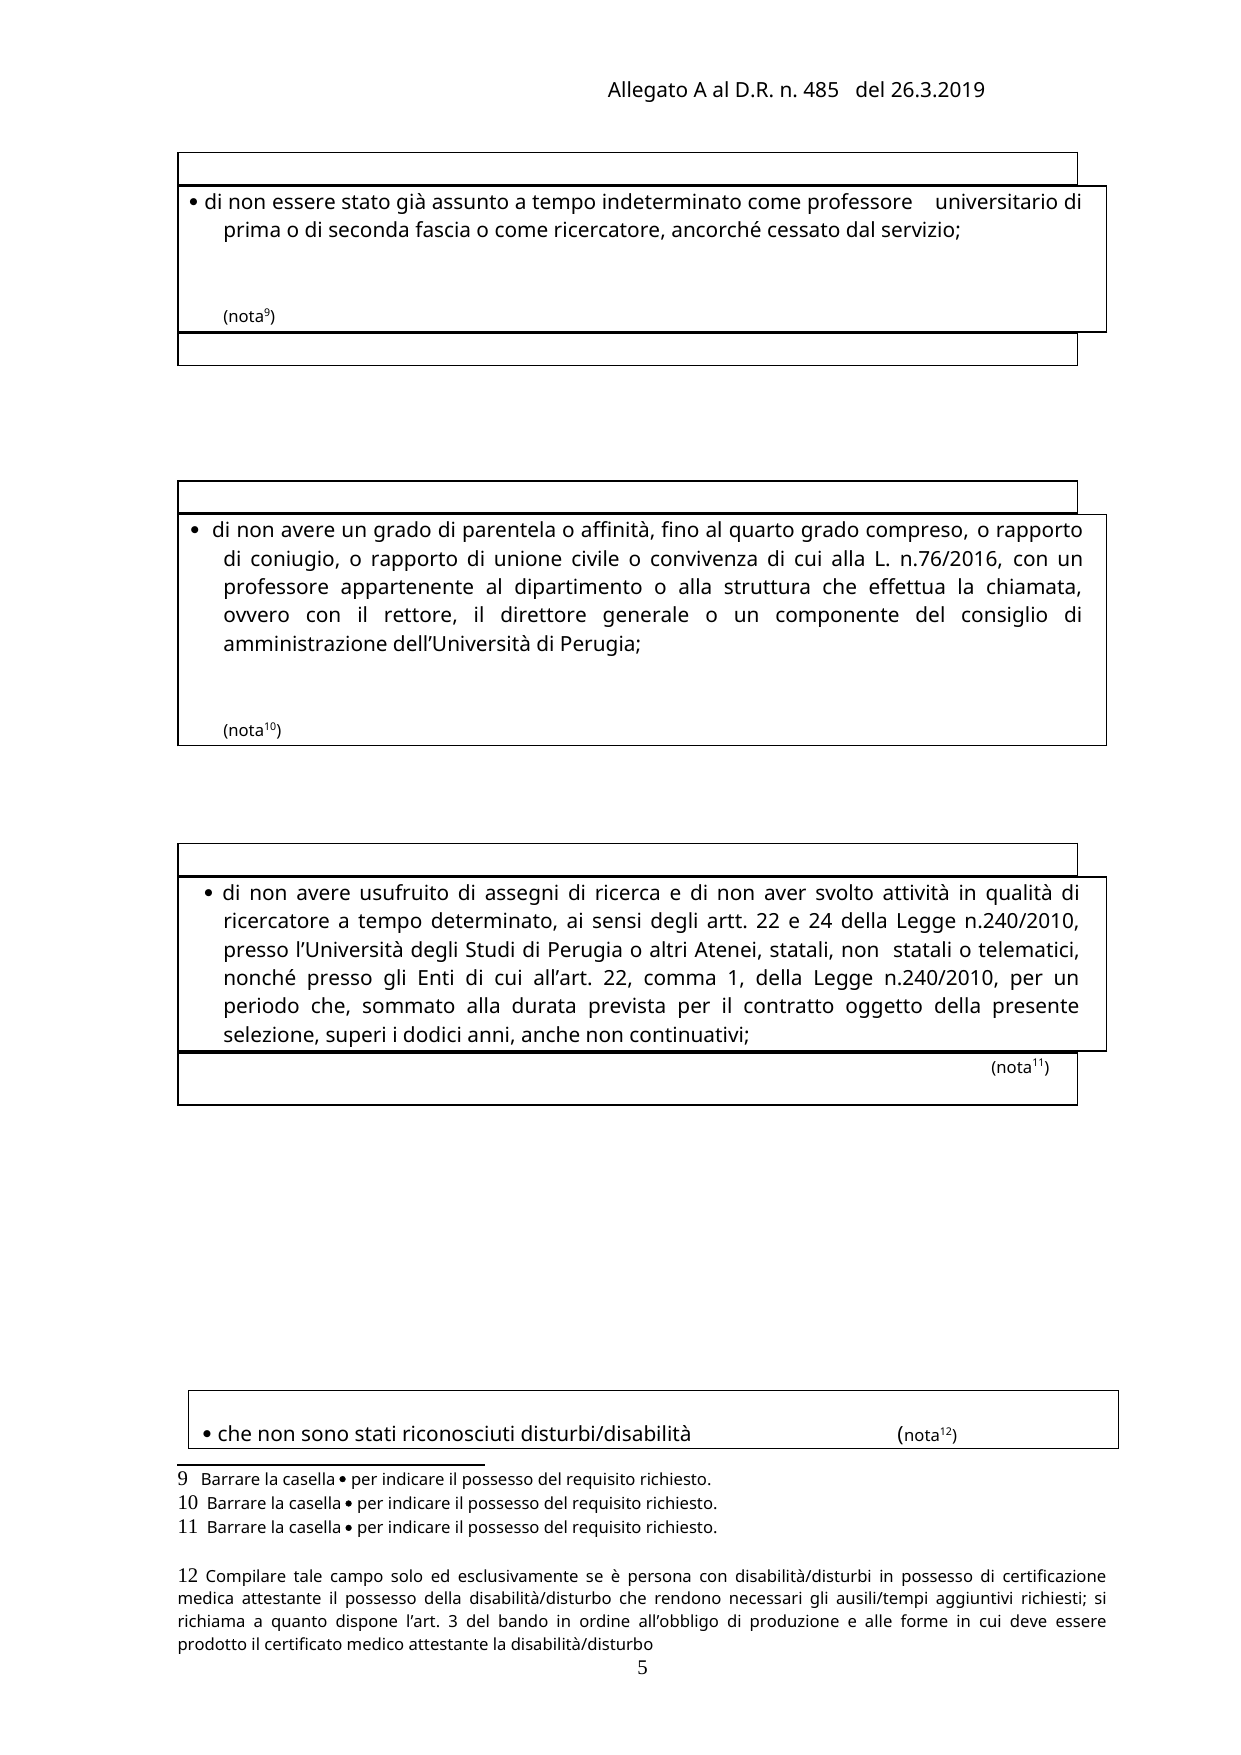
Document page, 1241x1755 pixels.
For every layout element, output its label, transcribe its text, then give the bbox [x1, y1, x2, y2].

text Barrare la casella  per indicare il possesso del requisito richiesto. [177, 1514, 1107, 1538]
subtitle  di non avere un grado di parentela o affinità, fino al quarto grado compreso, o rapporto di coniugio, o rapporto di unione civile o convivenza di cui alla L. n.76/2016, con un professore appartenente al dipartimento o alla struttura che effettua la chiamata, ovvero con il rettore, il direttore generale o un componente del consiglio di amministrazione dell’Università di Perugia; [179, 515, 1106, 657]
subtitle  di non avere usufruito di assegni di ricerca e di non aver svolto attività in qualità di ricercatore a tempo determinato, ai sensi degli artt. 22 e 24 della Legge n.240/2010, presso l’Università degli Studi di Perugia o altri Atenei, statali, non statali o telematici, nonché presso gli Enti di cui all’art. 22, comma 1, della Legge n.240/2010, per un periodo che, sommato alla durata prevista per il contratto oggetto della presente selezione, superi i dodici anni, anche non continuativi; [179, 878, 1106, 1050]
text Barrare la casella  per indicare il possesso del requisito richiesto. [177, 1490, 1107, 1514]
subtitle  di non essere stato già assunto a tempo indeterminato come professore universitario di prima o di seconda fascia o come ricercatore, ancorché cessato dal servizio; [179, 187, 1106, 244]
text Barrare la casella  per indicare il possesso del requisito richiesto. [177, 1465, 1107, 1490]
table_header  che non sono stati riconosciuti disturbi/disabilità (nota) ovvero  di essere persona con disabilità e, per l’effetto, in applicazione degli artt. 16 e 20 della Legge n. 104/1992, così come modificata dalla Legge n. 17/1999, di richiedere: i seguenti ausili necessari per lo svolgimento della discussione in relazione alla disabilità:__________________________________________________ _________________________________________________________________ i seguenti tempi aggiuntivi necessari per lo svolgimento della discussione in relazione al disturbo specifico di apprendimento ai sensi della Legge n.170/2010___________________________________________________ [189, 1391, 1118, 1448]
subtitle (nota) [179, 684, 1106, 745]
subtitle (nota) [179, 1054, 1077, 1078]
subtitle (nota) [179, 271, 1106, 331]
